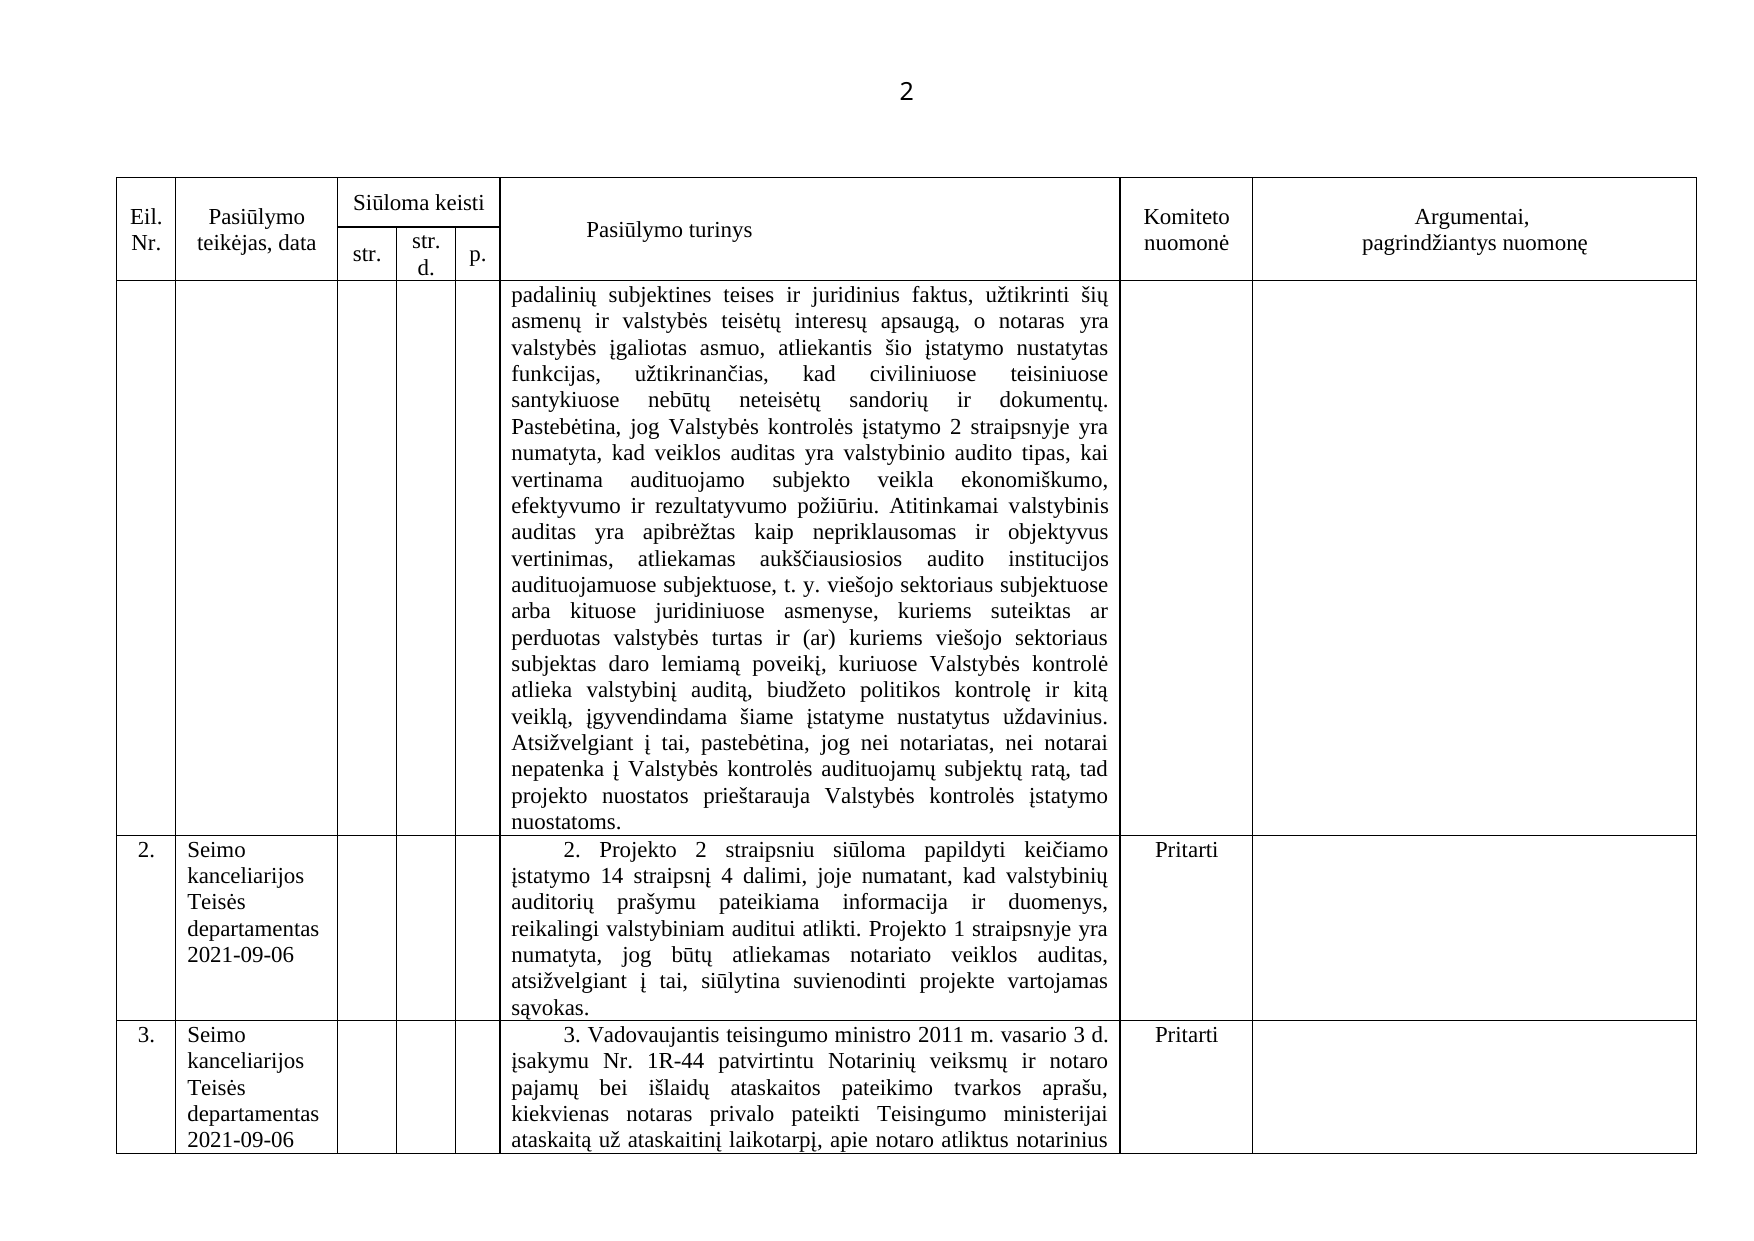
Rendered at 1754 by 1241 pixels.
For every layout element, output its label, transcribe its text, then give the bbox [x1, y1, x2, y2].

table_cell padalinių subjektines teises ir juridinius faktus, užtikrinti šių asmenų ir valstybės teisėtų interesų apsaugą, o notaras yra valstybės įgaliotas asmuo, atliekantis šio įstatymo nustatytas funkcijas, užtikrinančias, kad civiliniuose teisiniuose santykiuose nebūtų neteisėtų sandorių ir dokumentų. Pastebėtina, jog Valstybės kontrolės įstatymo 2 straipsnyje yra numatyta, kad veiklos auditas yra valstybinio audito tipas, kai vertinama audituojamo subjekto veikla ekonomiškumo, efektyvumo ir rezultatyvumo požiūriu. Atitinkamai valstybinis auditas yra apibrėžtas kaip nepriklausomas ir objektyvus vertinimas, atliekamas aukščiausiosios audito institucijos audituojamuose subjektuose, t. y. viešojo sektoriaus subjektuose arba kituose juridiniuose asmenyse, kuriems suteiktas ar perduotas valstybės turtas ir (ar) kuriems viešojo sektoriaus subjektas daro lemiamą poveikį, kuriuose Valstybės kontrolė atlieka valstybinį auditą, biudžeto politikos kontrolę ir kitą veiklą, įgyvendindama šiame įstatyme nustatytus uždavinius. Atsižvelgiant į tai, pastebėtina, jog nei notariatas, nei notarai nepatenka į Valstybės kontrolės audituojamų subjektų ratą, tad projekto nuostatos prieštarauja Valstybės kontrolės įstatymo nuostatoms. [501, 281, 1119, 834]
table_header Pasiūlymo teikėjas, data [176, 178, 337, 280]
table_cell [397, 281, 455, 834]
table_header Pasiūlymo turinys [501, 178, 1119, 280]
table_header Komiteto nuomonė [1121, 178, 1252, 280]
table_cell [117, 281, 175, 834]
table_cell Seimo kanceliarijos Teisės departamentas 2021-09-06 [176, 836, 337, 1020]
table_cell 2. Projekto 2 straipsniu siūloma papildyti keičiamo įstatymo 14 straipsnį 4 dalimi, joje numatant, kad valstybinių auditorių prašymu pateikiama informacija ir duomenys, reikalingi valstybiniam auditui atlikti. Projekto 1 straipsnyje yra numatyta, jog būtų atliekamas notariato veiklos auditas, atsižvelgiant į tai, siūlytina suvienodinti projekte vartojamas sąvokas. [501, 836, 1119, 1020]
table_cell [1121, 281, 1252, 834]
table_cell p. [456, 228, 499, 280]
table_cell [397, 1021, 455, 1153]
table_cell [456, 1021, 499, 1153]
table_cell 2. [117, 836, 175, 1020]
table_cell 3. [117, 1021, 175, 1153]
table_header Siūloma keisti [338, 178, 499, 226]
table_cell [1253, 1021, 1696, 1153]
table_cell [456, 281, 499, 834]
table_header Argumentai, pagrindžiantys nuomonę [1253, 178, 1696, 280]
table_cell [397, 836, 455, 1020]
table_cell Seimo kanceliarijos Teisės departamentas 2021-09-06 [176, 1021, 337, 1153]
table_cell str. [338, 228, 396, 280]
table_cell [338, 281, 396, 834]
table_cell [1253, 281, 1696, 834]
table_cell 3. Vadovaujantis teisingumo ministro 2011 m. vasario 3 d. įsakymu Nr. 1R-44 patvirtintu Notarinių veiksmų ir notaro pajamų bei išlaidų ataskaitos pateikimo tvarkos aprašu, kiekvienas notaras privalo pateikti Teisingumo ministerijai ataskaitą už ataskaitinį laikotarpį, apie notaro atliktus notarinius [501, 1021, 1119, 1153]
table_cell [338, 1021, 396, 1153]
table_cell [338, 836, 396, 1020]
table_cell [456, 836, 499, 1020]
table_header Eil. Nr. [117, 178, 175, 280]
table_cell Pritarti [1121, 1021, 1252, 1153]
table_cell str. d. [397, 228, 455, 280]
table_cell Pritarti [1121, 836, 1252, 1020]
table_cell [1253, 836, 1696, 1020]
table_cell [176, 281, 337, 834]
